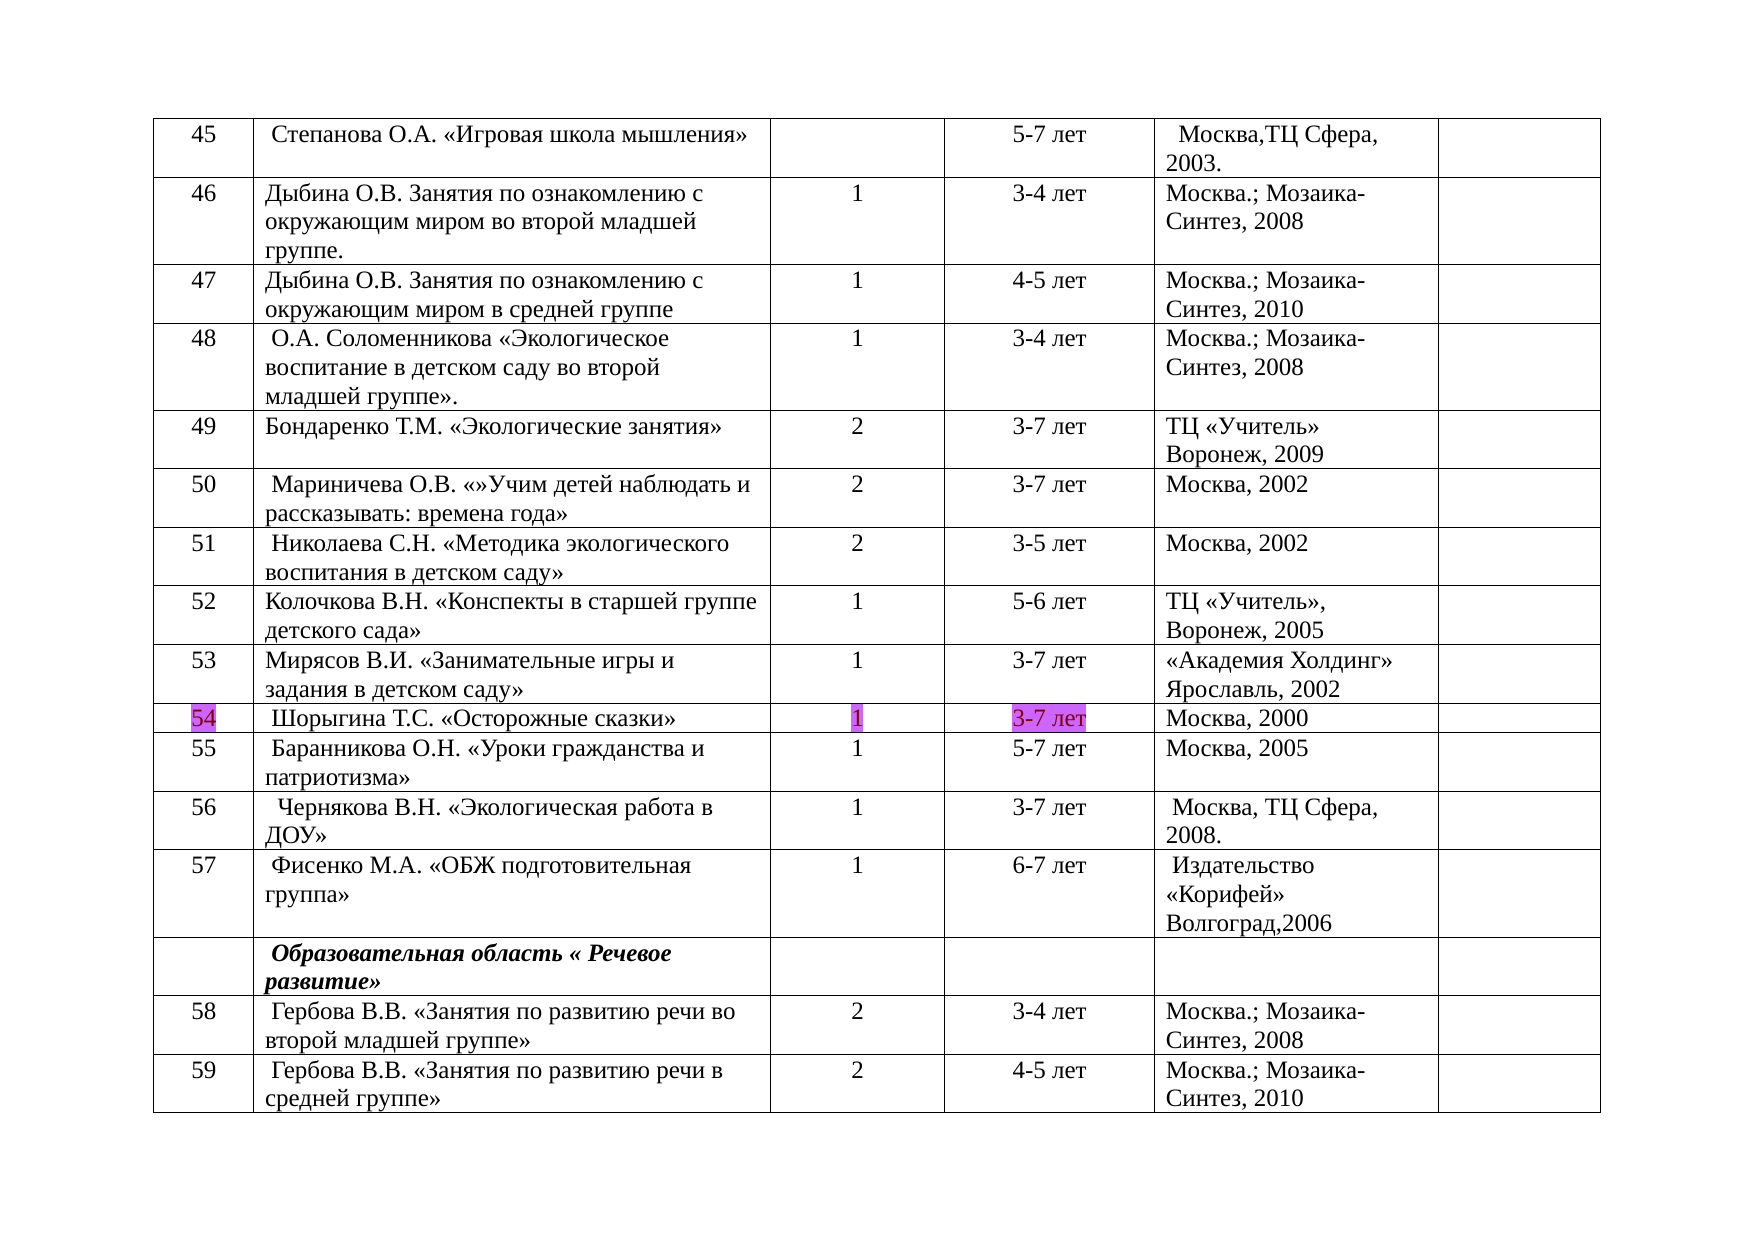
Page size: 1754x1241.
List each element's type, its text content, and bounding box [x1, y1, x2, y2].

table_cell 52 [154, 586, 253, 644]
table_cell [945, 938, 1154, 995]
table_cell 50 [154, 469, 253, 527]
table_cell Дыбина О.В. Занятия по ознакомлению с окружающим миром во второй младшей группе. [254, 178, 770, 264]
table_cell Николаева С.Н. «Методика экологического воспитания в детском саду» [254, 528, 770, 585]
table_cell [1439, 704, 1600, 732]
table_cell 2 [771, 411, 944, 468]
table_cell [1439, 792, 1600, 849]
table_cell 47 [154, 265, 253, 322]
table_cell Дыбина О.В. Занятия по ознакомлению с окружающим миром в средней группе [254, 265, 770, 322]
table_cell 5-6 лет [945, 586, 1154, 644]
table_cell [1439, 469, 1600, 527]
table_cell 1 [771, 792, 944, 849]
table_cell 1 [771, 850, 944, 937]
table_cell [771, 119, 944, 177]
table_cell 56 [154, 792, 253, 849]
table_cell 2 [771, 1055, 944, 1112]
table_cell 3-7 лет [945, 645, 1154, 702]
table_cell [1439, 938, 1600, 995]
table_cell 3-7 лет [945, 411, 1154, 468]
table_cell Шорыгина Т.С. «Осторожные сказки» [254, 704, 770, 732]
table_cell 55 [154, 733, 253, 791]
table_cell 4-5 лет [945, 265, 1154, 322]
table_cell Колочкова В.Н. «Конспекты в старшей группе детского сада» [254, 586, 770, 644]
table_cell Фисенко М.А. «ОБЖ подготовительная группа» [254, 850, 770, 937]
table_cell 53 [154, 645, 253, 702]
table_cell [1439, 645, 1600, 702]
table_cell 1 [771, 265, 944, 322]
table_cell 5-7 лет [945, 119, 1154, 177]
table_cell 3-7 лет [945, 704, 1154, 732]
table_cell [1155, 938, 1438, 995]
table_cell 3-7 лет [945, 469, 1154, 527]
table_cell ТЦ «Учитель», Воронеж, 2005 [1155, 586, 1438, 644]
table_cell [1439, 996, 1600, 1054]
table_cell ТЦ «Учитель» Воронеж, 2009 [1155, 411, 1438, 468]
table_cell 2 [771, 996, 944, 1054]
table_cell [771, 938, 944, 995]
table_cell Москва.; Мозаика-Синтез, 2008 [1155, 324, 1438, 410]
table_cell Москва.; Мозаика-Синтез, 2008 [1155, 178, 1438, 264]
table_cell [1439, 850, 1600, 937]
table_cell О.А. Соломенникова «Экологическое воспитание в детском саду во второй младшей группе». [254, 324, 770, 410]
table_cell [1439, 528, 1600, 585]
table_cell Степанова О.А. «Игровая школа мышления» [254, 119, 770, 177]
table_cell 1 [771, 645, 944, 702]
table_cell Москва, ТЦ Сфера, 2008. [1155, 792, 1438, 849]
table_cell Москва, 2002 [1155, 469, 1438, 527]
table_cell Баранникова О.Н. «Уроки гражданства и патриотизма» [254, 733, 770, 791]
table_cell Издательство «Корифей» Волгоград,2006 [1155, 850, 1438, 937]
table_cell 1 [771, 324, 944, 410]
table_cell 45 [154, 119, 253, 177]
table_cell [1439, 411, 1600, 468]
table_cell 3-4 лет [945, 996, 1154, 1054]
table_cell 59 [154, 1055, 253, 1112]
table_cell 3-4 лет [945, 178, 1154, 264]
table_cell Гербова В.В. «Занятия по развитию речи во второй младшей группе» [254, 996, 770, 1054]
table_cell 1 [771, 586, 944, 644]
table_cell 2 [771, 528, 944, 585]
table_cell 1 [771, 178, 944, 264]
table_cell Москва, 2000 [1155, 704, 1438, 732]
table_cell 4-5 лет [945, 1055, 1154, 1112]
table_cell Мирясов В.И. «Занимательные игры и задания в детском саду» [254, 645, 770, 702]
table_cell [1439, 733, 1600, 791]
table_cell 58 [154, 996, 253, 1054]
table_cell [1439, 178, 1600, 264]
table_cell Москва, 2002 [1155, 528, 1438, 585]
table_cell [1439, 324, 1600, 410]
table_cell 3-7 лет [945, 792, 1154, 849]
table_cell Москва, 2005 [1155, 733, 1438, 791]
table_cell «Академия Холдинг» Ярославль, 2002 [1155, 645, 1438, 702]
table_cell [1439, 586, 1600, 644]
table_cell 3-4 лет [945, 324, 1154, 410]
table_cell 6-7 лет [945, 850, 1154, 937]
table_cell Образовательная область « Речевое развитие» [254, 938, 770, 995]
table_cell [1439, 119, 1600, 177]
table_cell [1439, 265, 1600, 322]
table_cell Москва.; Мозаика-Синтез, 2008 [1155, 996, 1438, 1054]
table_cell 54 [154, 704, 253, 732]
table_cell 3-5 лет [945, 528, 1154, 585]
table_cell Москва.; Мозаика-Синтез, 2010 [1155, 265, 1438, 322]
table_cell 1 [771, 704, 944, 732]
table_cell 49 [154, 411, 253, 468]
table_cell [1439, 1055, 1600, 1112]
table_cell 5-7 лет [945, 733, 1154, 791]
table_cell 1 [771, 733, 944, 791]
table_cell 48 [154, 324, 253, 410]
table_cell [154, 938, 253, 995]
table_cell Бондаренко Т.М. «Экологические занятия» [254, 411, 770, 468]
table_cell 46 [154, 178, 253, 264]
table_cell 51 [154, 528, 253, 585]
table_cell 2 [771, 469, 944, 527]
table_cell Москва,ТЦ Сфера, 2003. [1155, 119, 1438, 177]
table_cell 57 [154, 850, 253, 937]
table_cell Москва.; Мозаика-Синтез, 2010 [1155, 1055, 1438, 1112]
table_cell Мариничева О.В. «»Учим детей наблюдать и рассказывать: времена года» [254, 469, 770, 527]
table_cell Гербова В.В. «Занятия по развитию речи в средней группе» [254, 1055, 770, 1112]
table_cell Чернякова В.Н. «Экологическая работа в ДОУ» [254, 792, 770, 849]
